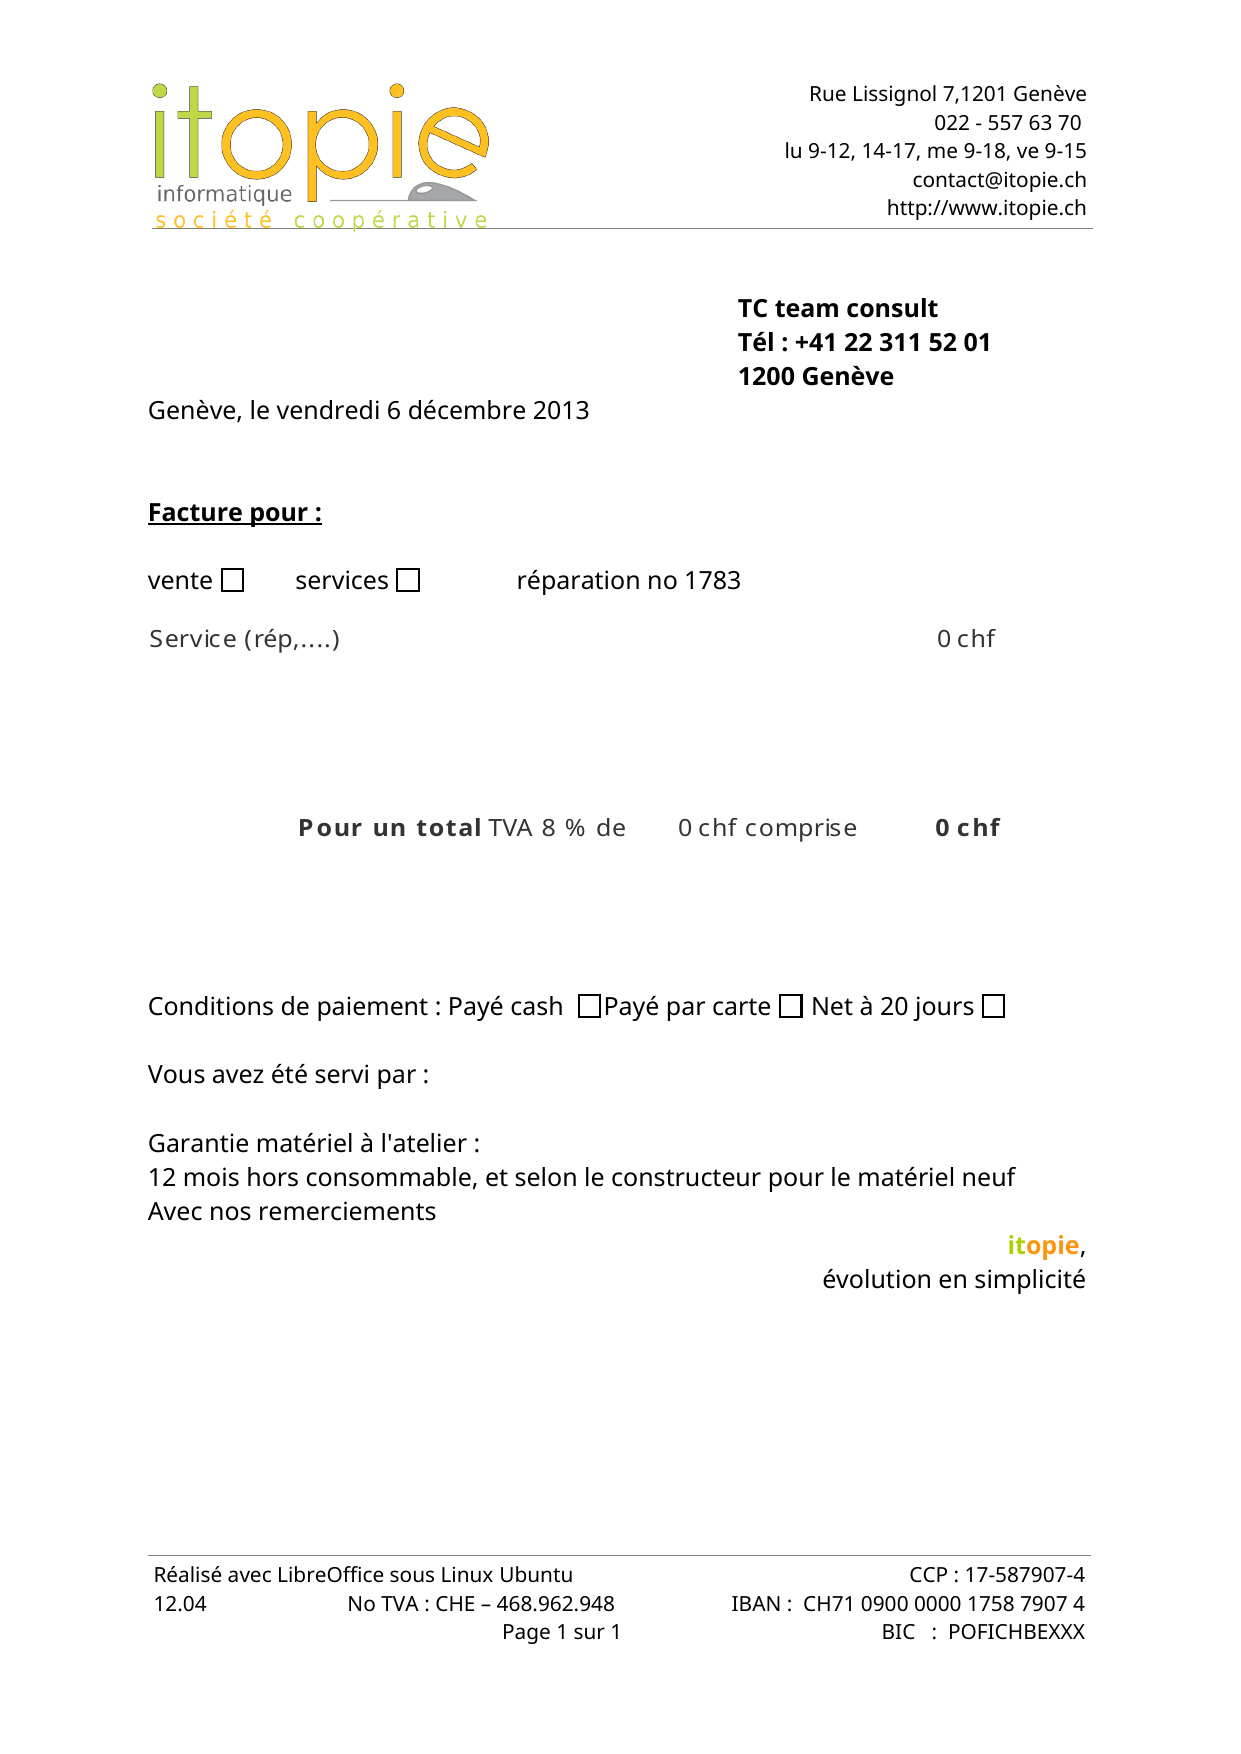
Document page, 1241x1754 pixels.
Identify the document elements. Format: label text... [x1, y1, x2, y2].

text Avec nos remerciements [148, 1193, 1093, 1227]
text 12 mois hors consommable, et selon le constructeur pour le matériel neuf [148, 1159, 1093, 1193]
text Garantie matériel à l'atelier : [148, 1125, 1093, 1159]
text Conditions de paiement : Payé cash Payé par carte Net à 20 jours [148, 989, 1093, 1023]
text TC team consult [148, 290, 1093, 324]
text évolution en simplicité [148, 1262, 1093, 1296]
picture [138, 72, 500, 244]
text vente services réparation no 1783 [148, 563, 1093, 597]
text 1200 Genève [148, 358, 1093, 392]
text Vous avez été servi par : [148, 1057, 1093, 1091]
text Tél : +41 22 311 52 01 [148, 324, 1093, 358]
text itopie, [148, 1227, 1093, 1262]
text Genève, le vendredi 6 décembre 2013 [148, 392, 1093, 427]
text Facture pour : [148, 495, 1093, 529]
